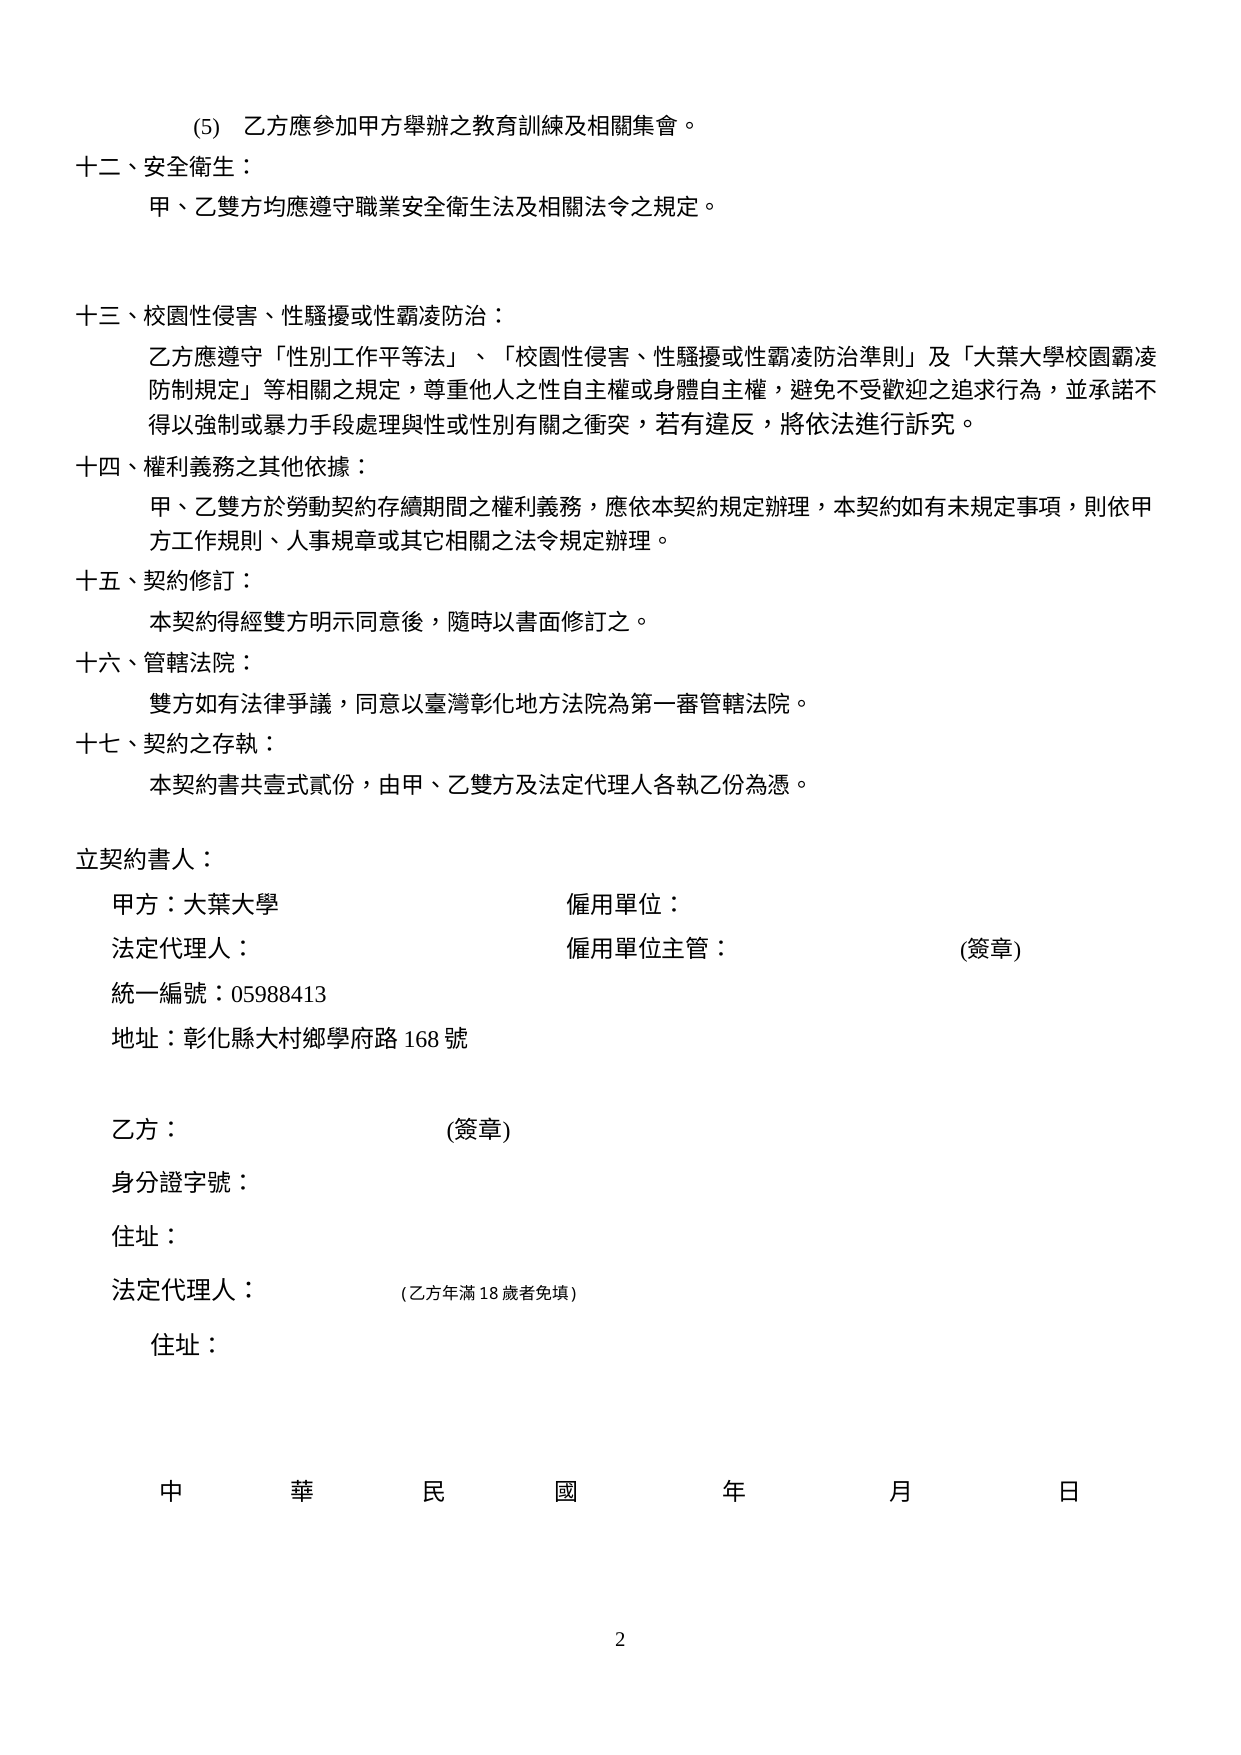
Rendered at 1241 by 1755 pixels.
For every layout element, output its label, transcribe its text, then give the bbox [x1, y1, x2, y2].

text 統一編號：05988413 [75, 982, 1165, 1008]
text 地址：彰化縣大村鄉學府路168號 [75, 1026, 1165, 1052]
text 乙方： (簽章) [75, 1110, 1165, 1145]
text 住址： [75, 1217, 1165, 1252]
text 乙方應遵守「性別工作平等法」、「校園性侵害、性騷擾或性霸凌防治準則」及「大葉大學校園霸凌防制規定」等相關之規定，尊重他人之性自主權或身體自主權，避免不受歡迎之追求行為，並承諾不得以強制或暴力手段處理與性或性別有關之衝突，若有違反，將依法進行訴究。 [149, 338, 1165, 441]
text 十二、安全衛生： [75, 148, 1165, 182]
text 甲方：大葉大學 僱用單位： [75, 892, 1165, 918]
text 甲、乙雙方均應遵守職業安全衛生法及相關法令之規定。 [119, 189, 1165, 222]
text 雙方如有法律爭議，同意以臺灣彰化地方法院為第一審管轄法院。 [149, 685, 1165, 719]
text 十三、校園性侵害、性騷擾或性霸凌防治： [75, 298, 1165, 331]
text 十六、管轄法院： [75, 645, 1165, 678]
text 甲、乙雙方於勞動契約存續期間之權利義務，應依本契約規定辦理，本契約如有未規定事項，則依甲方工作規則、人事規章或其它相關之法令規定辦理。 [149, 489, 1165, 556]
text 住址： [75, 1326, 1165, 1362]
text 法定代理人： 僱用單位主管： (簽章) [75, 937, 1165, 963]
text 中 華 民 國 年 月 日 [75, 1480, 1165, 1506]
text 本契約得經雙方明示同意後，隨時以書面修訂之。 [149, 604, 1165, 637]
text 十四、權利義務之其他依據： [75, 448, 1165, 482]
text 立契約書人： [75, 848, 1165, 873]
text 十七、契約之存執： [75, 726, 1165, 759]
text 法定代理人： (乙方年滿18歲者免填) [75, 1271, 1165, 1307]
text 本契約書共壹式貳份，由甲、乙雙方及法定代理人各執乙份為憑。 [149, 767, 1165, 800]
text 十五、契約修訂： [75, 563, 1165, 596]
list 乙方應參加甲方舉辦之教育訓練及相關集會。 [193, 108, 1165, 141]
text 身分證字號： [75, 1164, 1165, 1198]
